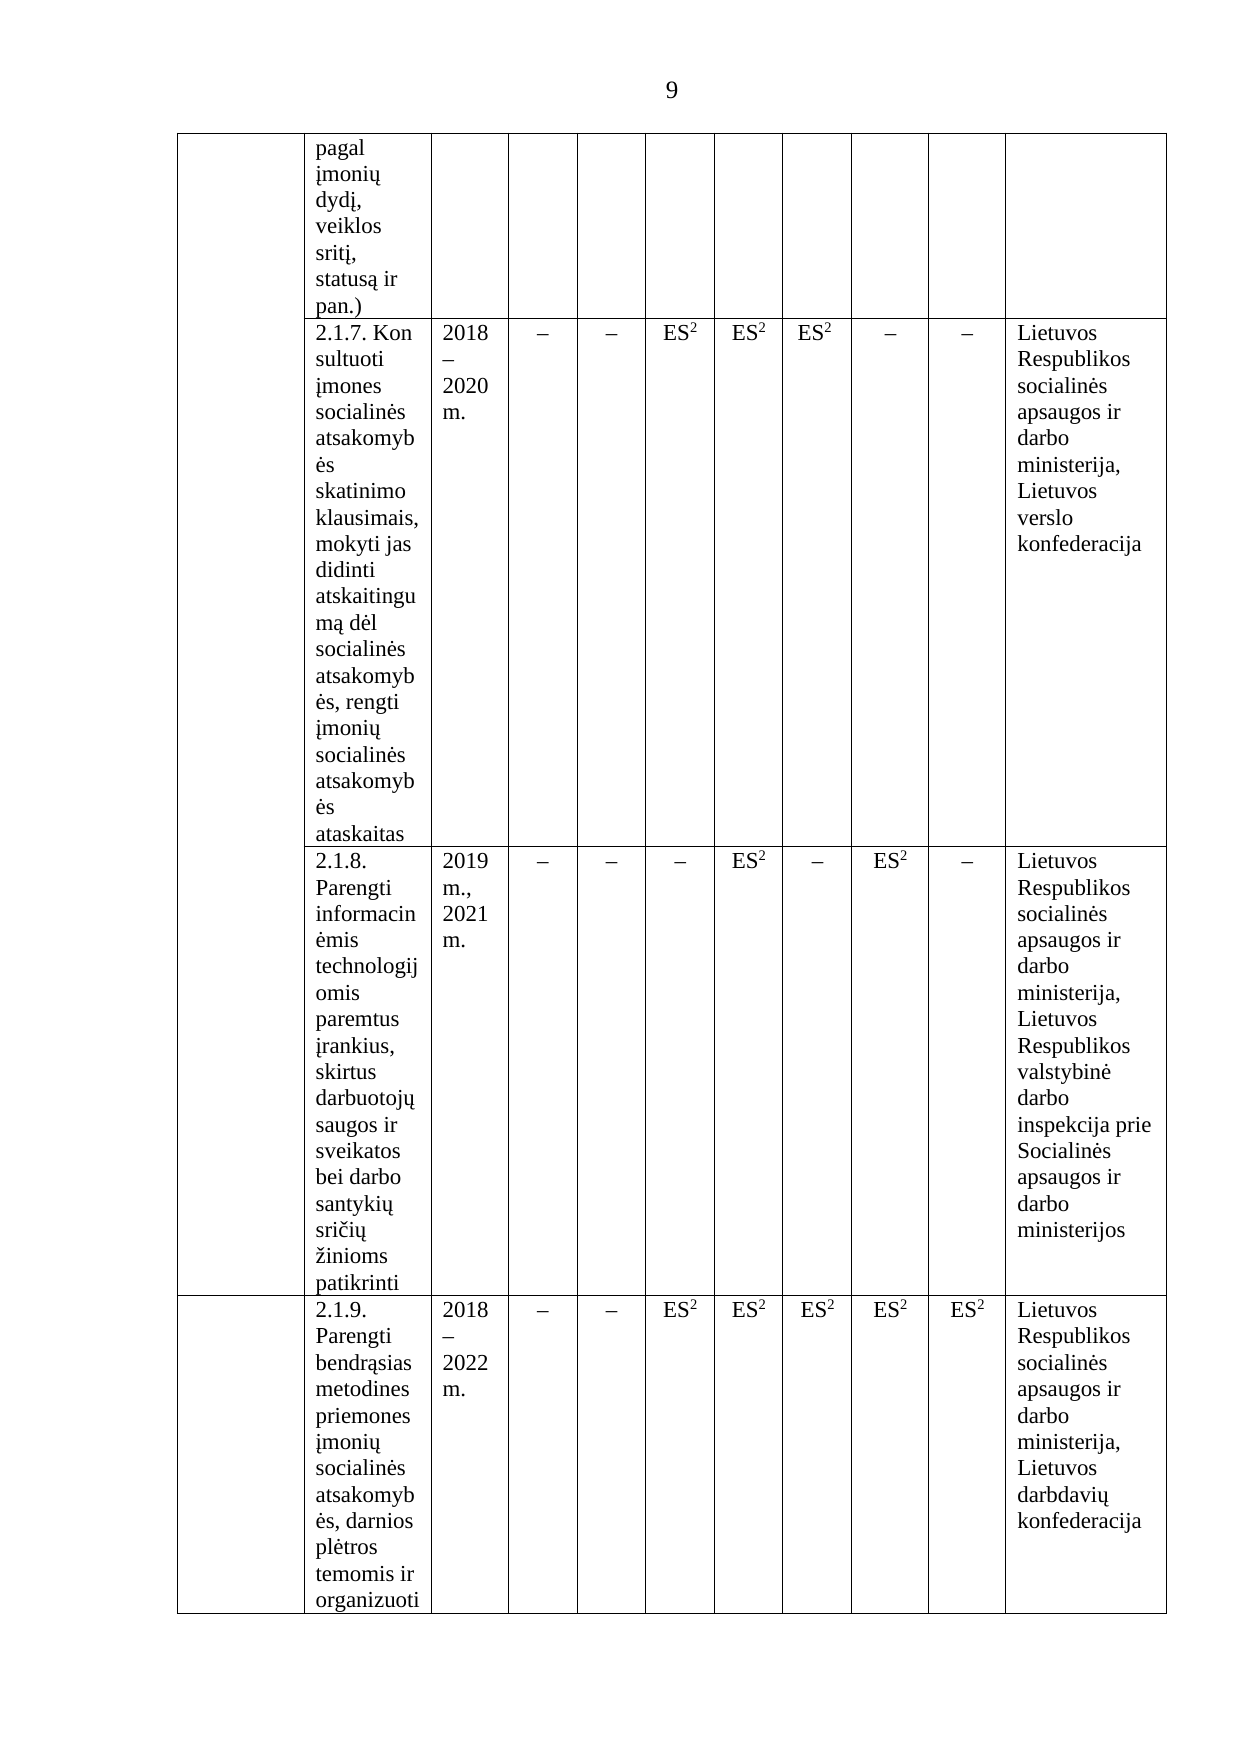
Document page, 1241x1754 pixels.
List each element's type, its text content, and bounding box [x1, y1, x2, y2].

table_cell [178, 134, 304, 1295]
table_cell ES2 [852, 1296, 928, 1612]
table_cell – [578, 1296, 645, 1612]
table_cell [578, 134, 645, 318]
table_cell – [509, 1296, 577, 1612]
table_cell 2.1.7. Konsultuoti įmones socialinės atsakomybės skatinimo klausimais, mokyti jas didinti atskaitingumą dėl socialinės atsakomybės, rengti įmonių socialinės atsakomybės ataskaitas [305, 319, 431, 846]
table_cell [715, 134, 782, 318]
table_cell 2018–2022 m. [432, 1296, 508, 1612]
table_cell – [509, 847, 577, 1295]
table_cell [783, 134, 851, 318]
table_cell [852, 134, 928, 318]
table_cell – [578, 319, 645, 846]
table_cell – [783, 847, 851, 1295]
table_cell ES2 [646, 1296, 714, 1612]
table_cell – [646, 847, 714, 1295]
table_cell – [852, 319, 928, 846]
table_cell ES2 [715, 847, 782, 1295]
table_cell ES2 [783, 1296, 851, 1612]
table_cell ES2 [715, 1296, 782, 1612]
table_cell Lietuvos Respublikos socialinės apsaugos ir darbo ministerija, Lietuvos darbdavių konfederacija [1006, 1296, 1166, 1612]
table_cell [178, 1296, 304, 1612]
table_cell [646, 134, 714, 318]
table_cell Lietuvos Respublikos socialinės apsaugos ir darbo ministerija, Lietuvos verslo konfederacija [1006, 319, 1166, 846]
table_cell [509, 134, 577, 318]
table_cell – [509, 319, 577, 846]
table_cell – [578, 847, 645, 1295]
table_cell 2019 m., 2021 m. [432, 847, 508, 1295]
table_cell 2.1.9. Parengti bendrąsias metodines priemones įmonių socialinės atsakomybės, darnios plėtros temomis ir organizuoti [305, 1296, 431, 1612]
table_cell ES2 [783, 319, 851, 846]
table_cell [929, 134, 1005, 318]
table_cell – [929, 319, 1005, 846]
table_cell ES2 [852, 847, 928, 1295]
table_cell [432, 134, 508, 318]
table_cell ES2 [929, 1296, 1005, 1612]
table_cell – [929, 847, 1005, 1295]
table_cell ES2 [646, 319, 714, 846]
table_cell 2018–2020 m. [432, 319, 508, 846]
table_cell pagal įmonių dydį, veiklos sritį, statusą ir pan.) [305, 134, 431, 318]
table_cell ES2 [715, 319, 782, 846]
table_cell [1006, 134, 1166, 318]
table_cell 2.1.8. Parengti informacinėmis technologijomis paremtus įrankius, skirtus darbuotojų saugos ir sveikatos bei darbo santykių sričių žinioms patikrinti [305, 847, 431, 1295]
table_cell Lietuvos Respublikos socialinės apsaugos ir darbo ministerija, Lietuvos Respublikos valstybinė darbo inspekcija prie Socialinės apsaugos ir darbo ministerijos [1006, 847, 1166, 1295]
